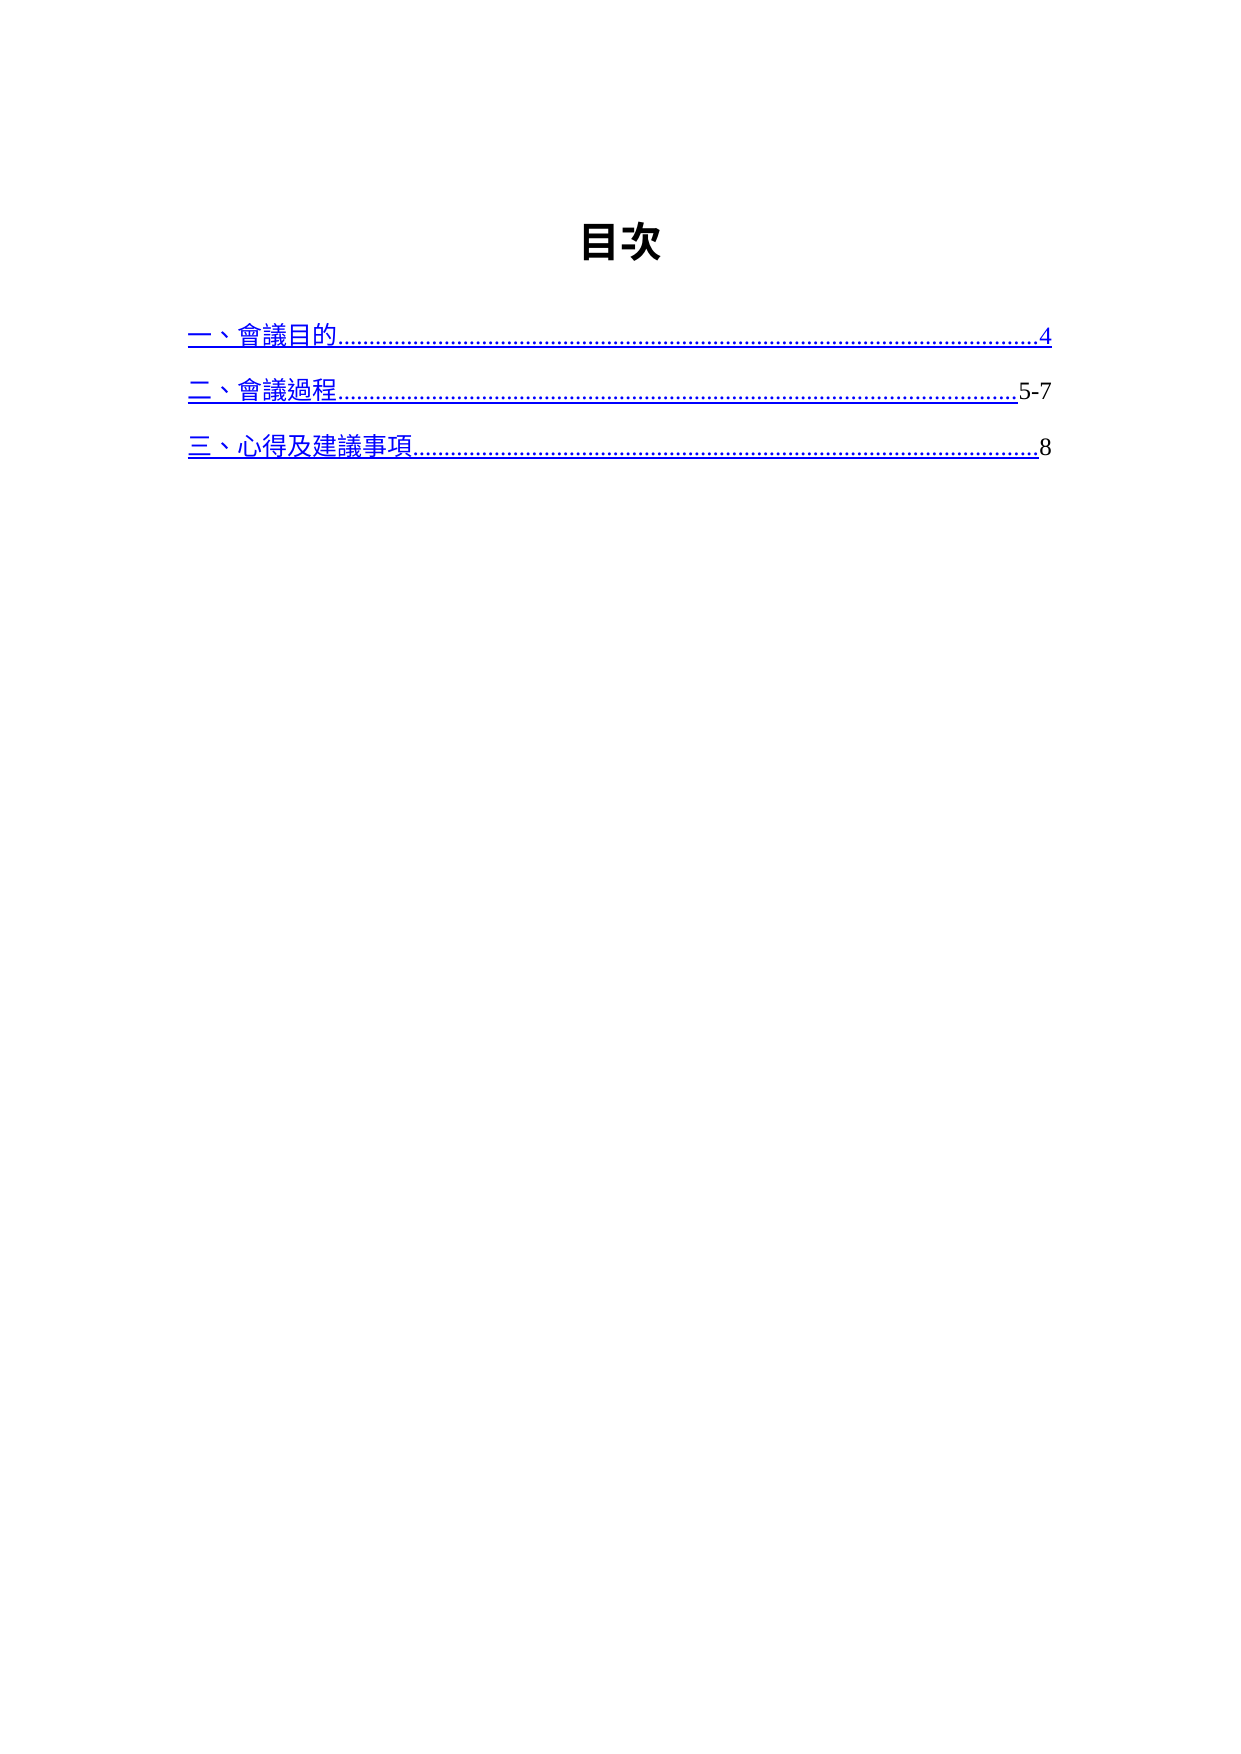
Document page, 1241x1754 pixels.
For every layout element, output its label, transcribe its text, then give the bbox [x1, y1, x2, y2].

text 三、心得及建議事項 8 [187, 426, 1053, 463]
text 二、會議過程 5-7 [187, 370, 1053, 408]
text 目次 [187, 202, 1053, 277]
text 一、會議目的 4 [187, 314, 1053, 352]
